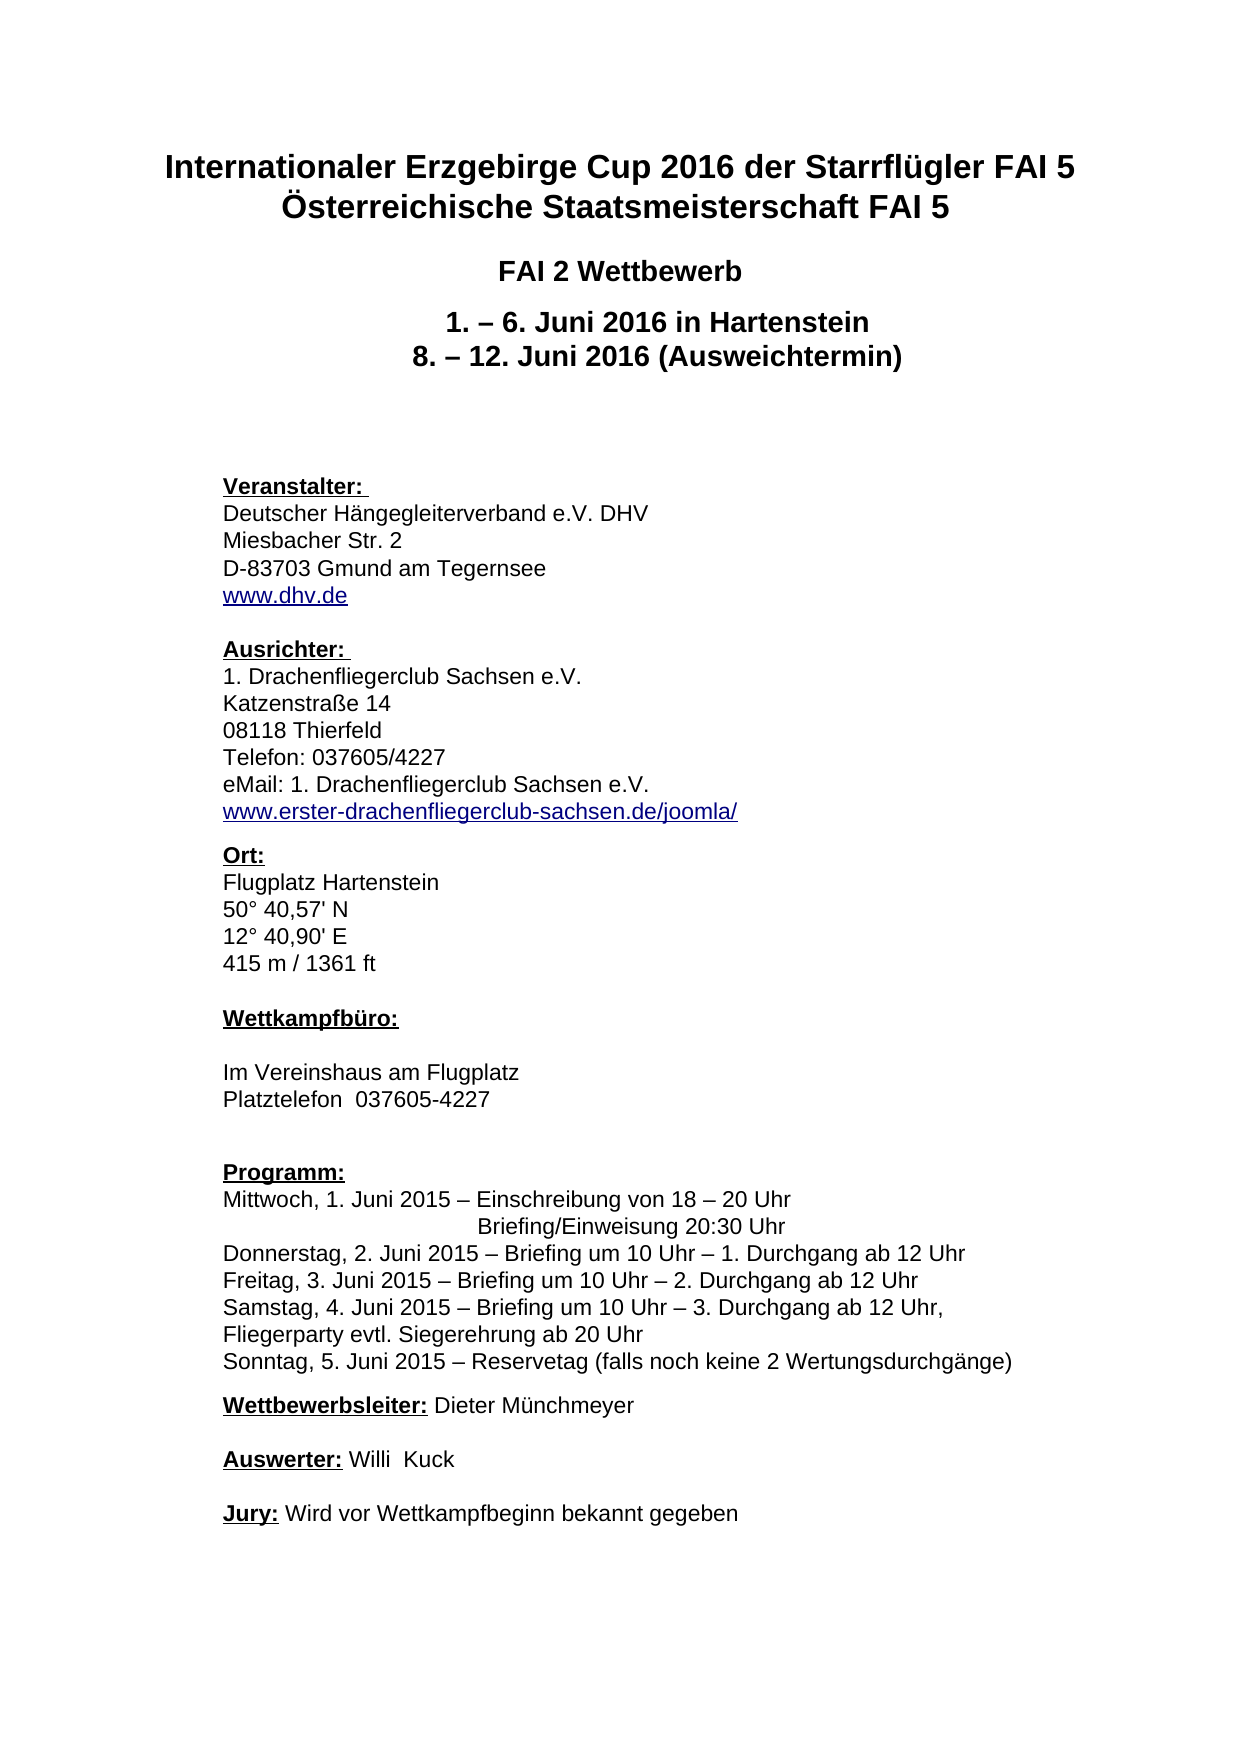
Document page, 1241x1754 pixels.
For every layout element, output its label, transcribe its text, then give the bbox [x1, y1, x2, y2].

list Programm: Mittwoch, 1. Juni 2015 – Einschreibung von 18 – 20 Uhr Briefing/Einweisung 20:30 Uhr Donnerstag, 2. Juni 2015 – Briefing um 10 Uhr – 1. Durchgang ab 12 Uhr Freitag, 3. Juni 2015 – Briefing um 10 Uhr – 2. Durchgang ab 12 Uhr Samstag, 4. Juni 2015 – Briefing um 10 Uhr – 3. Durchgang ab 12 Uhr, Fliegerparty evtl. Siegerehrung ab 20 Uhr Sonntag, 5. Juni 2015 – Reservetag (falls noch keine 2 Wertungsdurchgänge) [223, 1158, 1093, 1374]
text Internationaler Erzgebirge Cup 2016 der Starrflügler FAI 5 Österreichische Staatsmeisterschaft FAI 5 FAI 2 Wettbewerb [148, 148, 1093, 287]
list Wettbewerbsleiter: Dieter Münchmeyer Auswerter: Willi Kuck Jury: Wird vor Wettkampfbeginn bekannt gegeben [223, 1392, 1093, 1555]
list Ort: Flugplatz Hartenstein 50° 40,57' N 12° 40,90' E 415 m / 1361 ft Wettkampfbüro: Im Vereinshaus am Flugplatz Platztelefon 037605-4227 [223, 842, 1093, 1141]
list 1. – 6. Juni 2016 in Hartenstein 8. – 12. Juni 2016 (Ausweichtermin) [223, 305, 1093, 429]
list Veranstalter: Deutscher Hängegleiterverband e.V. DHV Miesbacher Str. 2 D-83703 Gmund am Tegernsee www.dhv.de Ausrichter: 1. Drachenfliegerclub Sachsen e.V. Katzenstraße 14 08118 Thierfeld Telefon: 037605/4227 eMail: 1. Drachenfliegerclub Sachsen e.V. www.erster-drachenfliegerclub-sachsen.de/joomla/ [223, 446, 1093, 825]
